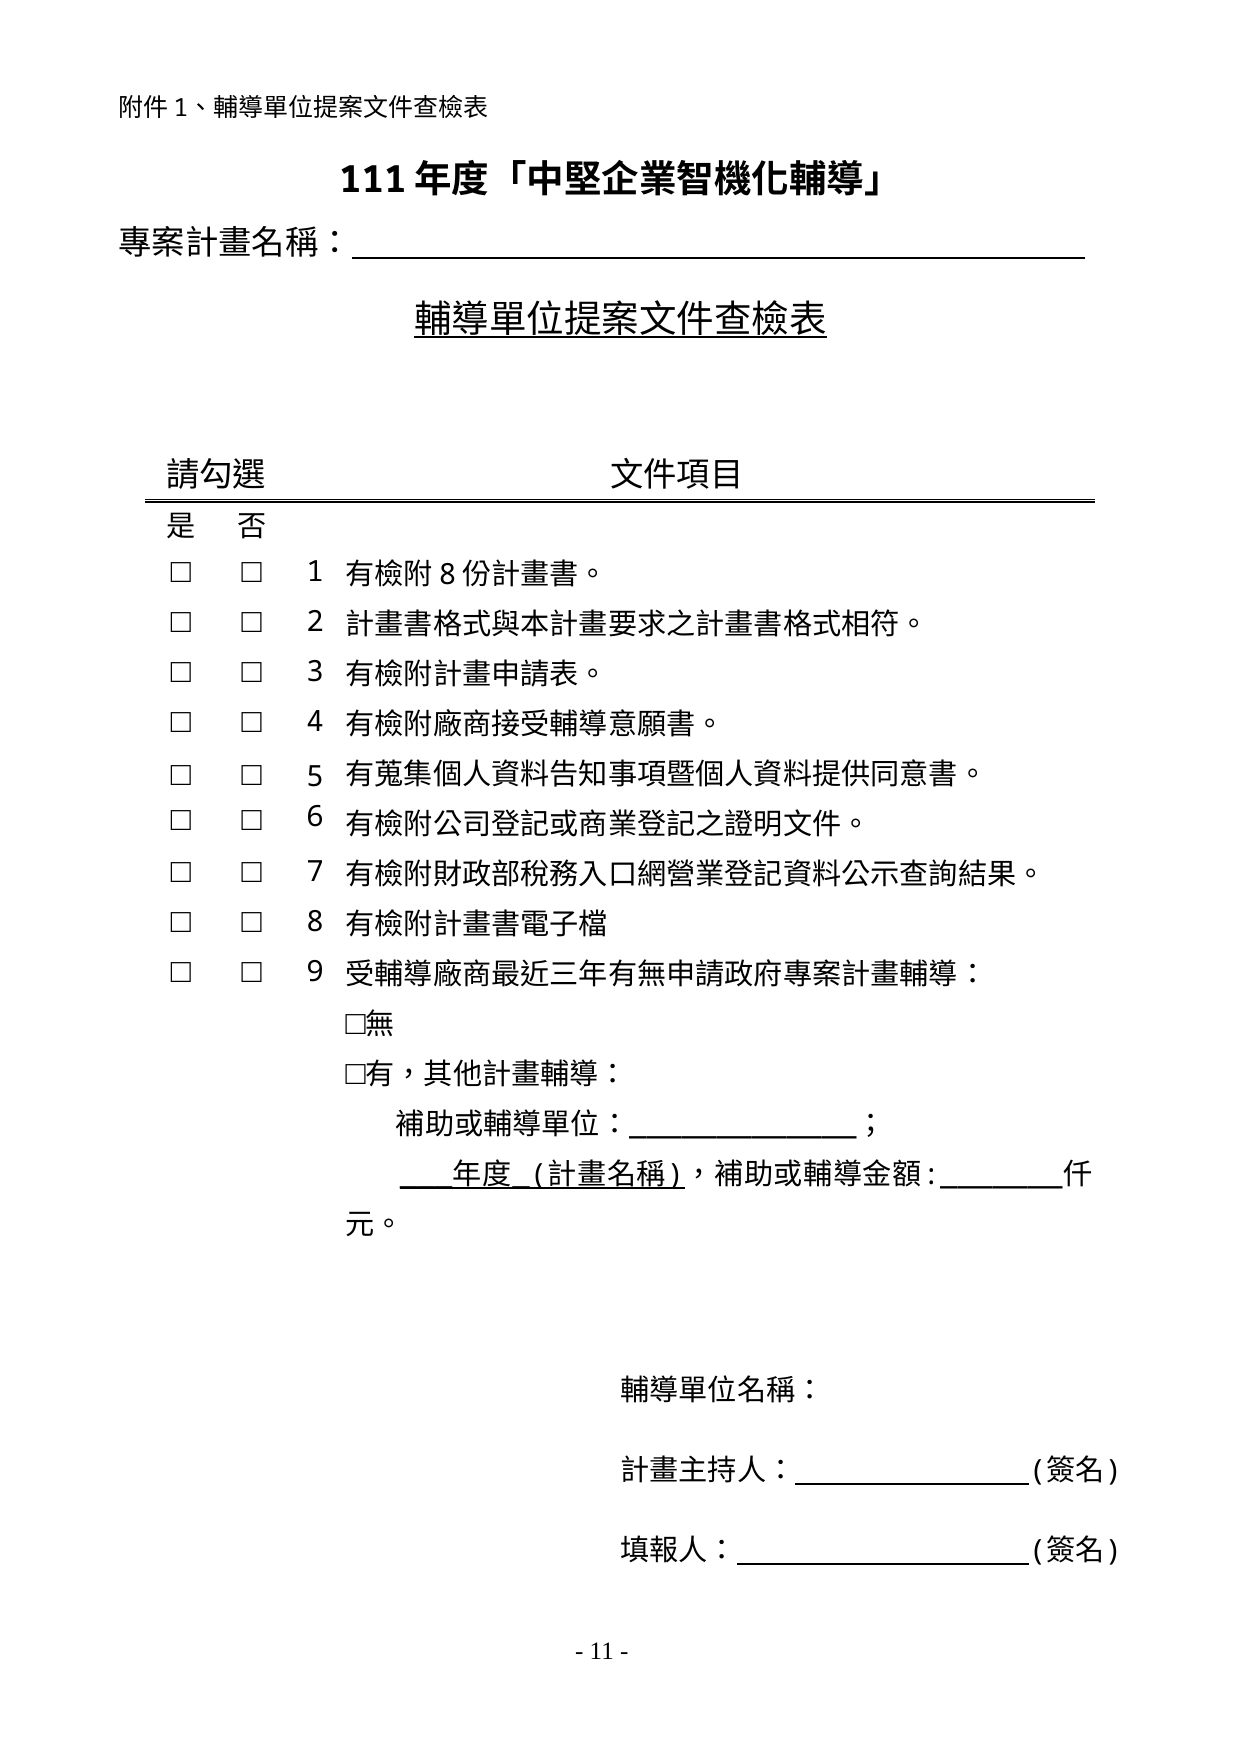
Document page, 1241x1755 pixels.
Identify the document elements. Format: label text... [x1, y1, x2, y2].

table_cell [145, 995, 216, 1300]
table_cell 有檢附廠商接受輔導意願書。 [343, 695, 1095, 745]
table_cell □ [145, 895, 216, 945]
table_cell □ [145, 545, 216, 595]
table_cell 4 [287, 695, 342, 745]
table_cell 計畫書格式與本計畫要求之計畫書格式相符。 [343, 595, 1095, 645]
table_cell □ [216, 645, 287, 695]
table_cell 3 [287, 645, 342, 695]
text 專案計畫名稱： [118, 216, 1122, 264]
table_cell □ [145, 645, 216, 695]
table_cell □ [216, 845, 287, 895]
table_cell [287, 503, 1095, 545]
table_cell 有檢附財政部稅務入口網營業登記資料公示查詢結果。 [343, 845, 1095, 895]
text 輔導單位提案文件查檢表 [118, 289, 1122, 343]
text 111年度「中堅企業智機化輔導」 [118, 149, 1122, 203]
text 計畫主持人： (簽名) [118, 1447, 1122, 1489]
table_cell □ [216, 545, 287, 595]
table_header 請勾選 [145, 444, 287, 499]
table_cell □ [145, 945, 216, 995]
table_cell 有檢附計畫申請表。 [343, 645, 1095, 695]
table_cell 有檢附計畫書電子檔 [343, 895, 1095, 945]
table_cell 是 [145, 503, 216, 545]
table_cell □ [145, 595, 216, 645]
table_cell □ [145, 695, 216, 745]
text 填報人： (簽名) [118, 1527, 1122, 1569]
table_cell □ [145, 845, 216, 895]
subtitle 附件1、輔導單位提案文件查檢表 [118, 87, 1122, 124]
table_cell 2 [287, 595, 342, 645]
table_cell [287, 995, 342, 1300]
table_cell □無 □有，其他計畫輔導： 補助或輔導單位：_____________； ___年度_(計畫名稱)，補助或輔導金額:_______仟元。 [343, 995, 1095, 1300]
table_cell □ [216, 895, 287, 945]
table_cell 5 6 [287, 745, 342, 845]
table_cell 否 [216, 503, 287, 545]
table_cell 有蒐集個人資料告知事項暨個人資料提供同意書。 有檢附公司登記或商業登記之證明文件。 [343, 745, 1095, 845]
table_cell □ [216, 945, 287, 995]
table_cell [216, 995, 287, 1300]
table_cell 8 [287, 895, 342, 945]
table_cell 7 [287, 845, 342, 895]
table_cell □ [216, 595, 287, 645]
table_cell □ □ [216, 745, 287, 845]
table_cell 有檢附8份計畫書。 [343, 545, 1095, 595]
text 輔導單位名稱： [118, 1367, 1122, 1409]
table_cell 1 [287, 545, 342, 595]
table_cell □ [216, 695, 287, 745]
table_header 文件項目 [287, 444, 1095, 499]
table_cell 受輔導廠商最近三年有無申請政府專案計畫輔導： [343, 945, 1095, 995]
table_cell □ □ [145, 745, 216, 845]
table_cell 9 [287, 945, 342, 995]
